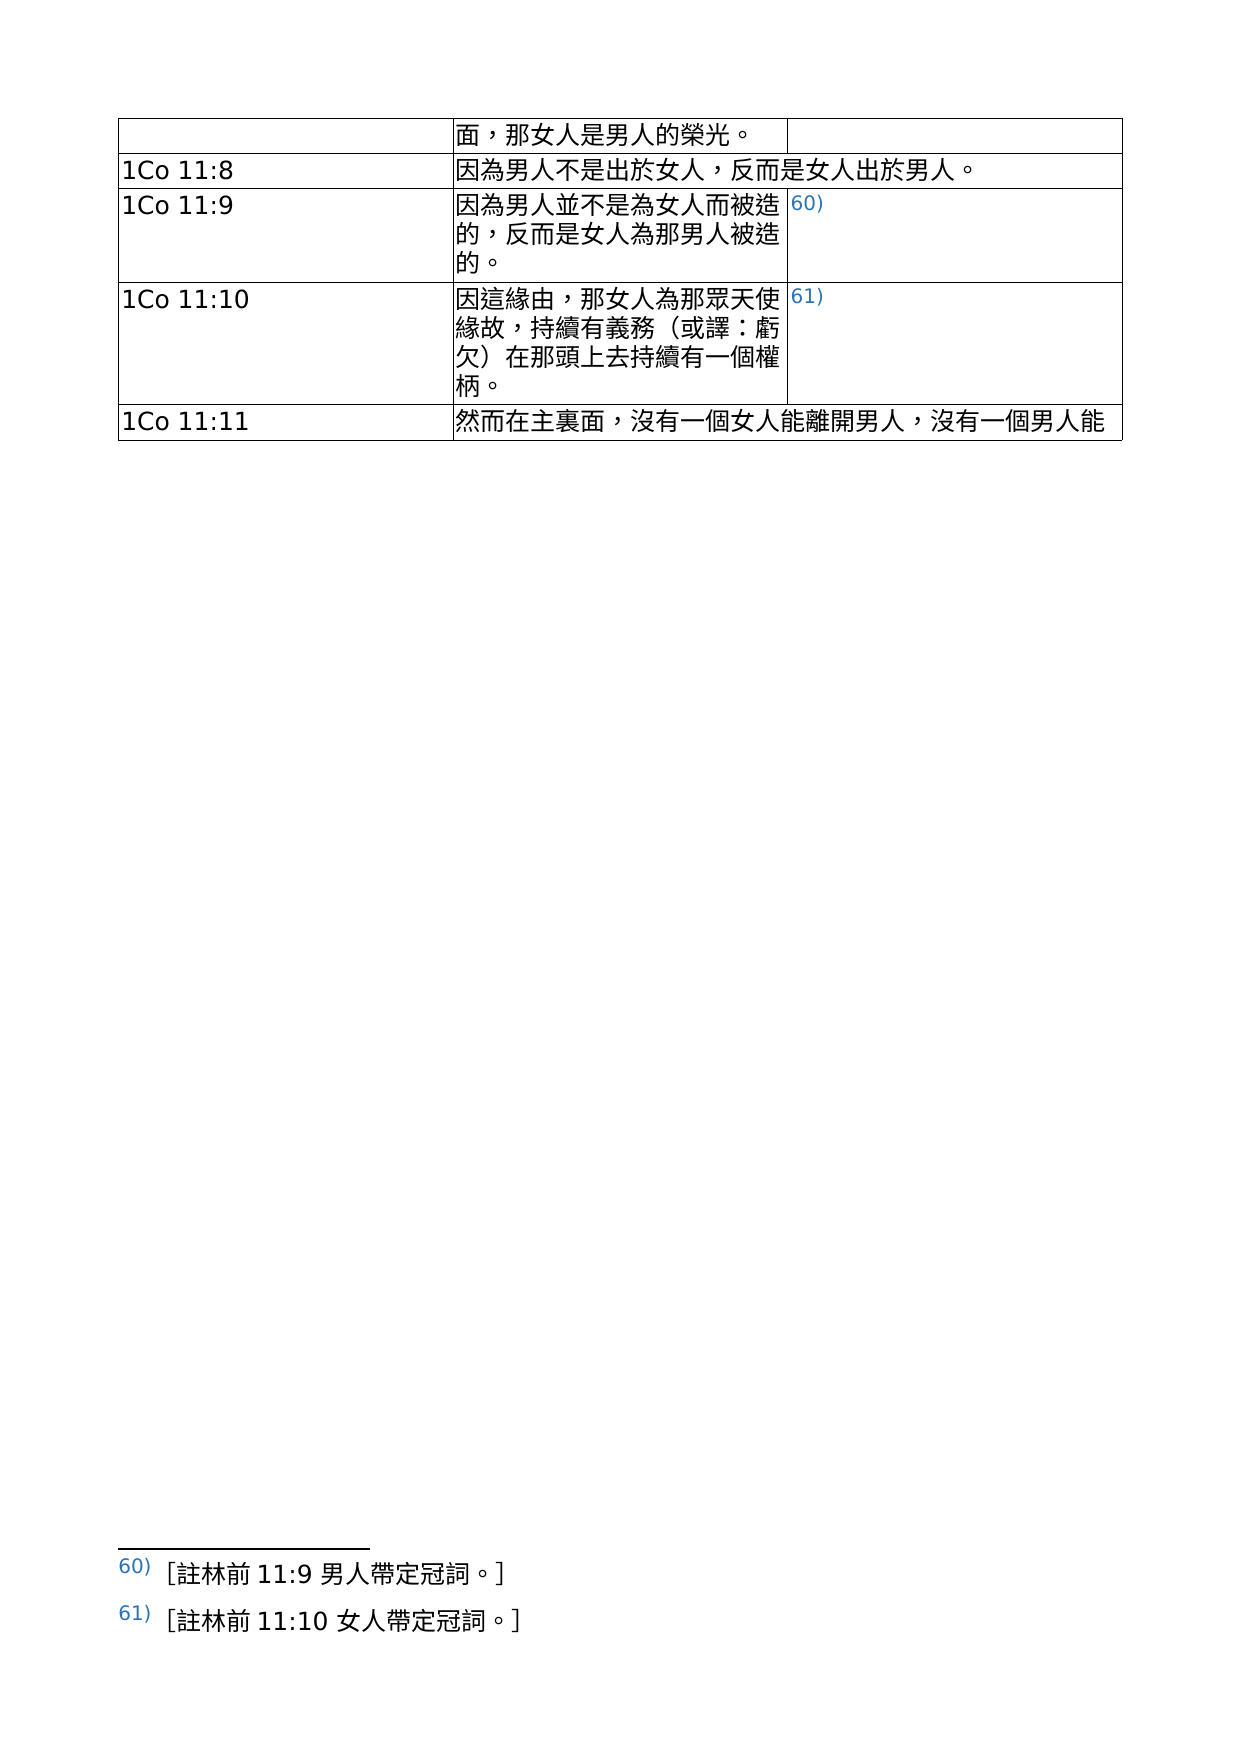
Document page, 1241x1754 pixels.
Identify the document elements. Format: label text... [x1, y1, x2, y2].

table_cell 1Co 11:9 [119, 189, 453, 282]
table_cell 1Co 11:10 [119, 283, 453, 404]
table_cell 面，那女人是男人的榮光。 [454, 119, 787, 153]
table_cell 因為男人並不是為女人而被造的，反而是女人為那男人被造的。 [454, 189, 787, 282]
table_cell 1Co 11:11 [119, 405, 453, 439]
table_cell [788, 283, 1122, 404]
table_cell [788, 189, 1122, 282]
table_cell [788, 119, 1122, 153]
table_cell 然而在主裏面，沒有一個女人能離開男人，沒有一個男人能 [454, 405, 1122, 439]
table_cell 1Co 11:8 [119, 154, 453, 188]
table_cell 因為男人不是出於女人，反而是女人出於男人。 [454, 154, 1122, 188]
table_cell [119, 119, 453, 153]
table_cell 因這緣由，那女人為那眾天使緣故，持續有義務（或譯：虧欠）在那頭上去持續有一個權柄。 [454, 283, 787, 404]
